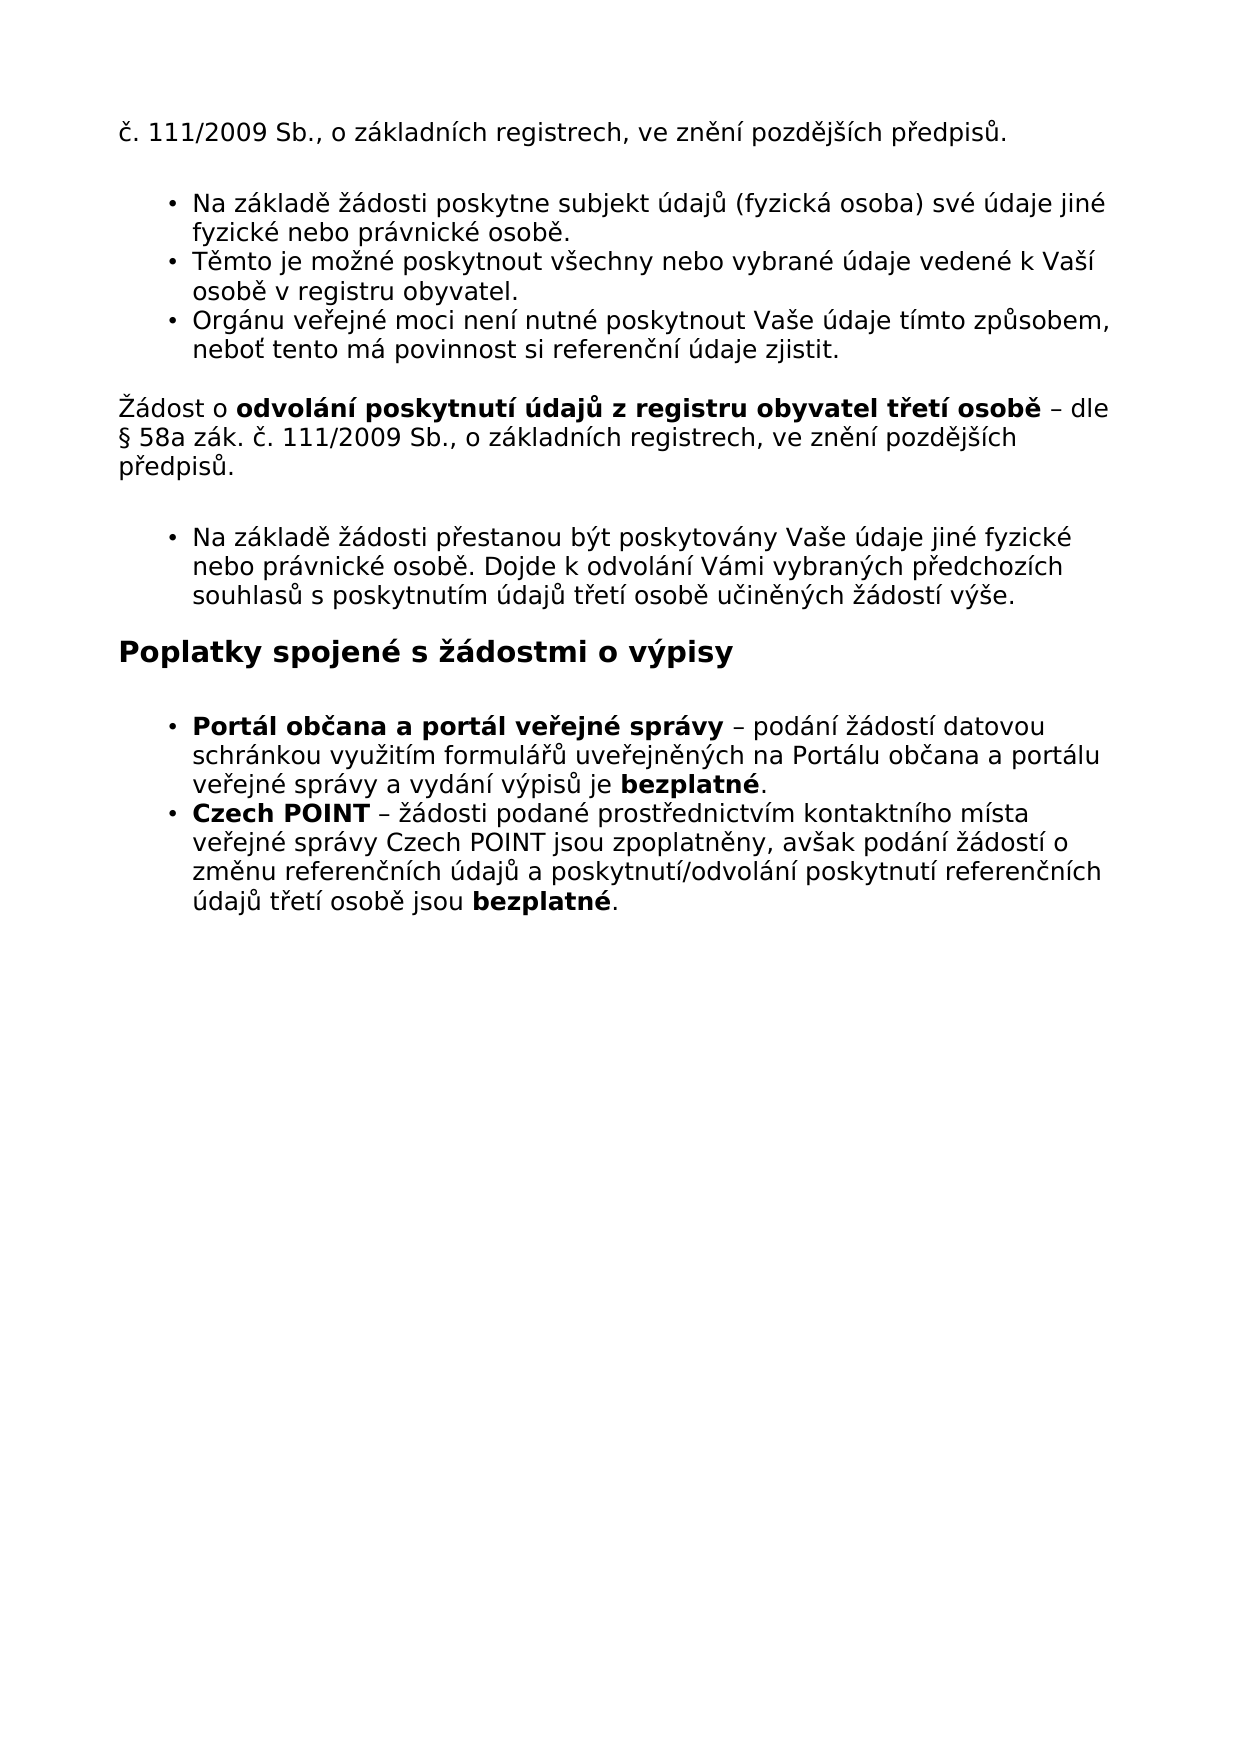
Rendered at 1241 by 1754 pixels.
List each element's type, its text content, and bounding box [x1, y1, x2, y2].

list Na základě žádosti přestanou být poskytovány Vaše údaje jiné fyzické nebo právnické osobě. Dojde k odvolání Vámi vybraných předchozích souhlasů s poskytnutím údajů třetí osobě učiněných žádostí výše. [177, 523, 1122, 611]
list Těmto je možné poskytnout všechny nebo vybrané údaje vedené k Vaší osobě v registru obyvatel. [177, 248, 1122, 306]
text Žádost o odvolání poskytnutí údajů z registru obyvatel třetí osobě – dle § 58a zák. č. 111/2009 Sb., o základních registrech, ve znění pozdějších předpisů. [118, 394, 1122, 481]
list Na základě žádosti poskytne subjekt údajů (fyzická osoba) své údaje jiné fyzické nebo právnické osobě. [177, 189, 1122, 248]
list Czech POINT – žádosti podané prostřednictvím kontaktního místa veřejné správy Czech POINT jsou zpoplatněny, avšak podání žádostí o změnu referenčních údajů a poskytnutí/odvolání poskytnutí referenčních údajů třetí osobě jsou bezplatné. [177, 799, 1122, 916]
list Portál občana a portál veřejné správy – podání žádostí datovou schránkou využitím formulářů uveřejněných na Portálu občana a portálu veřejné správy a vydání výpisů je bezplatné. [177, 712, 1122, 799]
list Orgánu veřejné moci není nutné poskytnout Vaše údaje tímto způsobem, neboť tento má povinnost si referenční údaje zjistit. [177, 306, 1122, 364]
subtitle Poplatky spojené s žádostmi o výpisy [118, 636, 1122, 670]
text č. 111/2009 Sb., o základních registrech, ve znění pozdějších předpisů. [118, 118, 1122, 147]
